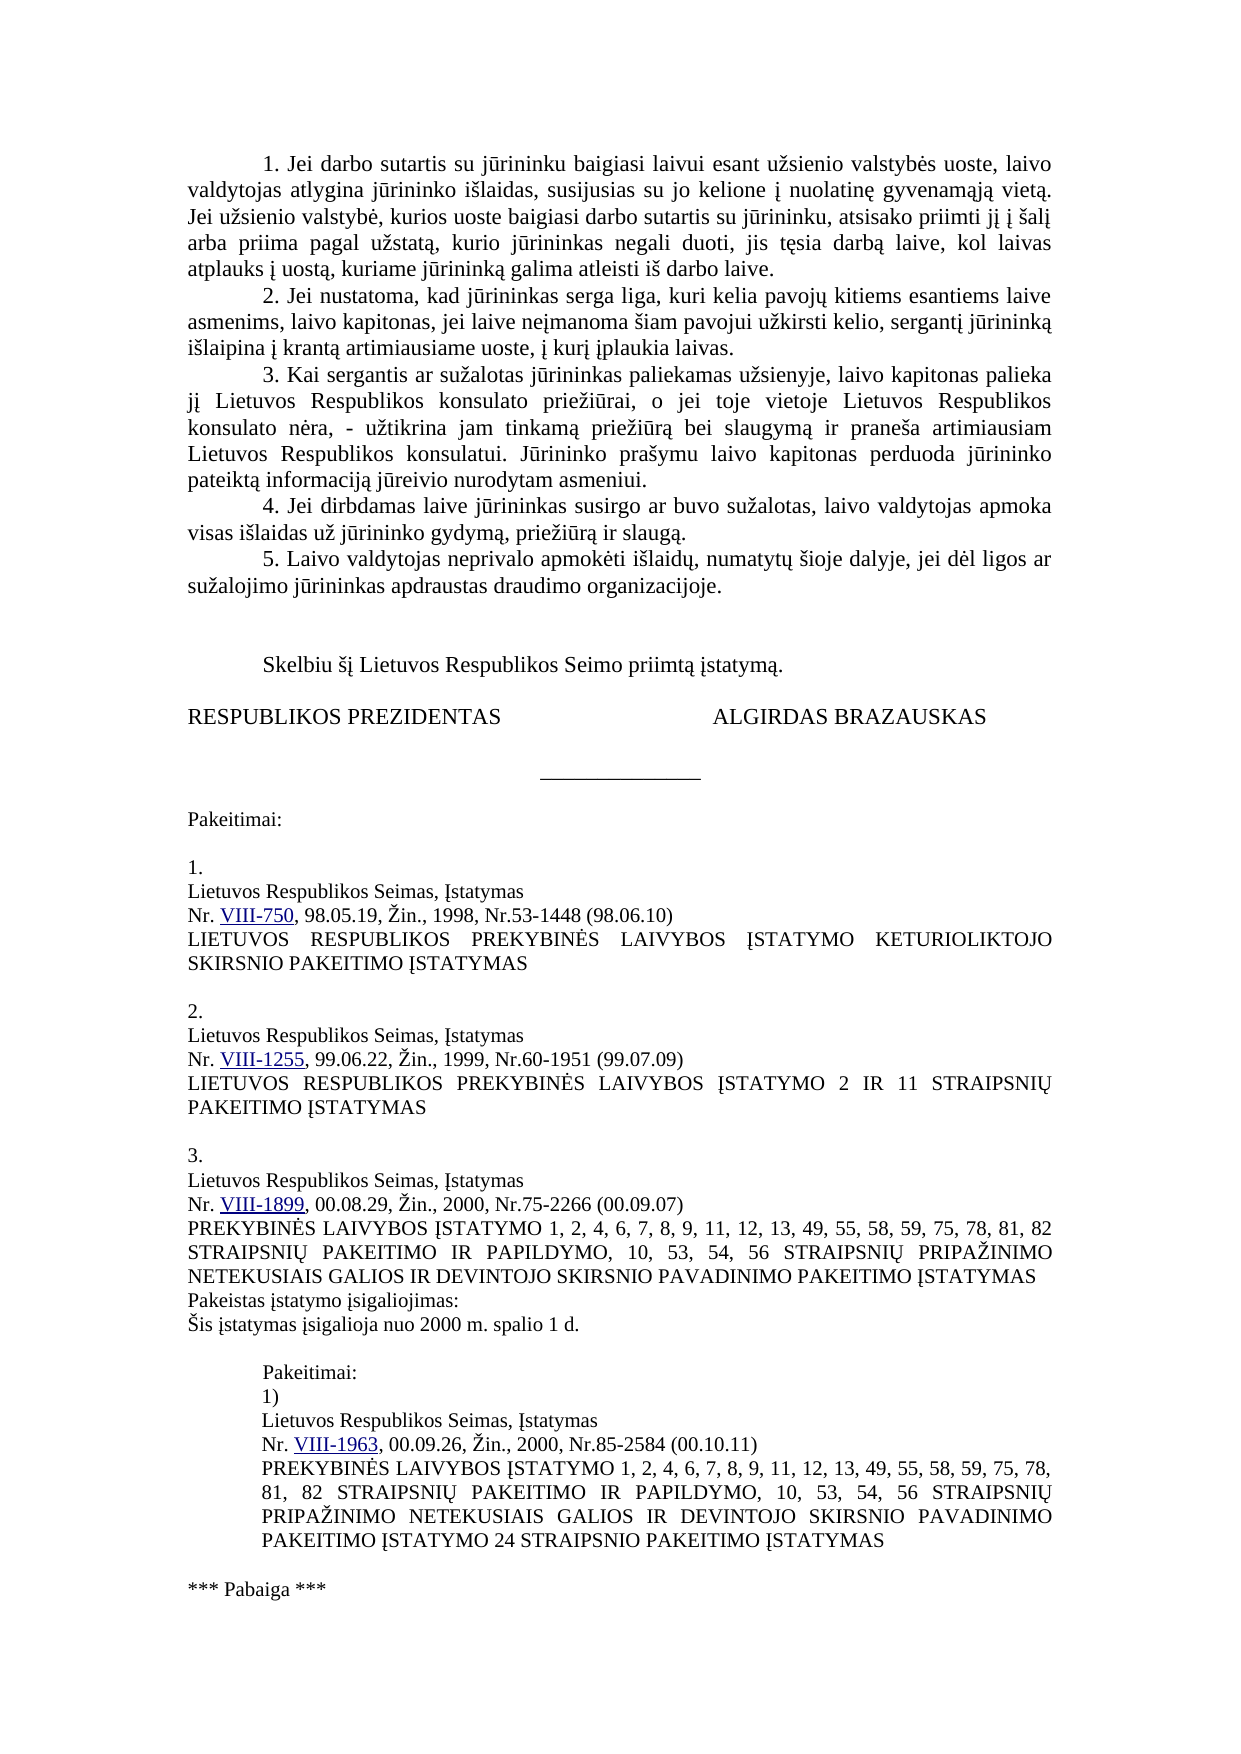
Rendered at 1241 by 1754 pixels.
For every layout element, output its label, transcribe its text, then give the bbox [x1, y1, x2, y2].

text Šis įstatymas įsigalioja nuo 2000 m. spalio 1 d. [187, 1312, 1053, 1336]
text 1. [187, 855, 1053, 879]
text 3. [187, 1143, 1053, 1167]
text RESPUBLIKOS PREZIDENTAS ALGIRDAS BRAZAUSKAS [187, 703, 1053, 730]
text Skelbiu šį Lietuvos Respublikos Seimo priimtą įstatymą. [187, 651, 1053, 677]
text Nr. VIII-1963, 00.09.26, Žin., 2000, Nr.85-2584 (00.10.11) [187, 1432, 1053, 1456]
text Nr. VIII-1255, 99.06.22, Žin., 1999, Nr.60-1951 (99.07.09) [187, 1047, 1053, 1071]
text 2. [187, 999, 1053, 1023]
text Lietuvos Respublikos Seimas, Įstatymas [187, 879, 1053, 903]
text Lietuvos Respublikos Seimas, Įstatymas [187, 1023, 1053, 1047]
text Pakeitimai: [187, 807, 1053, 831]
text 4. Jei dirbdamas laive jūrininkas susirgo ar buvo sužalotas, laivo valdytojas apmoka visas išlaidas už jūrininko gydymą, priežiūrą ir slaugą. [187, 493, 1053, 545]
text PREKYBINĖS LAIVYBOS ĮSTATYMO 1, 2, 4, 6, 7, 8, 9, 11, 12, 13, 49, 55, 58, 59, 75, 78, 81, 82 STRAIPSNIŲ PAKEITIMO IR PAPILDYMO, 10, 53, 54, 56 STRAIPSNIŲ PRIPAŽINIMO NETEKUSIAIS GALIOS IR DEVINTOJO SKIRSNIO PAVADINIMO PAKEITIMO ĮSTATYMAS [187, 1216, 1053, 1288]
text 1. Jei darbo sutartis su jūrininku baigiasi laivui esant užsienio valstybės uoste, laivo valdytojas atlygina jūrininko išlaidas, susijusias su jo kelione į nuolatinę gyvenamąją vietą. Jei užsienio valstybė, kurios uoste baigiasi darbo sutartis su jūrininku, atsisako priimti jį į šalį arba priima pagal užstatą, kurio jūrininkas negali duoti, jis tęsia darbą laive, kol laivas atplauks į uostą, kuriame jūrininką galima atleisti iš darbo laive. [187, 150, 1053, 282]
text LIETUVOS RESPUBLIKOS PREKYBINĖS LAIVYBOS ĮSTATYMO 2 IR 11 STRAIPSNIŲ PAKEITIMO ĮSTATYMAS [187, 1071, 1053, 1119]
text Lietuvos Respublikos Seimas, Įstatymas [187, 1167, 1053, 1192]
text Pakeistas įstatymo įsigaliojimas: [187, 1288, 1053, 1312]
text *** Pabaiga *** [187, 1577, 1053, 1601]
text Pakeitimai: [187, 1360, 1053, 1384]
text 5. Laivo valdytojas neprivalo apmokėti išlaidų, numatytų šioje dalyje, jei dėl ligos ar sužalojimo jūrininkas apdraustas draudimo organizacijoje. [187, 545, 1053, 598]
text 3. Kai sergantis ar sužalotas jūrininkas paliekamas užsienyje, laivo kapitonas palieka jį Lietuvos Respublikos konsulato priežiūrai, o jei toje vietoje Lietuvos Respublikos konsulato nėra, - užtikrina jam tinkamą priežiūrą bei slaugymą ir praneša artimiausiam Lietuvos Respublikos konsulatui. Jūrininko prašymu laivo kapitonas perduoda jūrininko pateiktą informaciją jūreivio nurodytam asmeniui. [187, 361, 1053, 493]
text Lietuvos Respublikos Seimas, Įstatymas [187, 1408, 1053, 1432]
text LIETUVOS RESPUBLIKOS PREKYBINĖS LAIVYBOS ĮSTATYMO KETURIOLIKTOJO SKIRSNIO PAKEITIMO ĮSTATYMAS [187, 927, 1053, 975]
text PREKYBINĖS LAIVYBOS ĮSTATYMO 1, 2, 4, 6, 7, 8, 9, 11, 12, 13, 49, 55, 58, 59, 75, 78, 81, 82 STRAIPSNIŲ PAKEITIMO IR PAPILDYMO, 10, 53, 54, 56 STRAIPSNIŲ PRIPAŽINIMO NETEKUSIAIS GALIOS IR DEVINTOJO SKIRSNIO PAVADINIMO PAKEITIMO ĮSTATYMO 24 STRAIPSNIO PAKEITIMO ĮSTATYMAS [261, 1456, 1053, 1552]
text ______________ [187, 756, 1053, 782]
text Nr. VIII-1899, 00.08.29, Žin., 2000, Nr.75-2266 (00.09.07) [187, 1192, 1053, 1216]
text Nr. VIII-750, 98.05.19, Žin., 1998, Nr.53-1448 (98.06.10) [187, 903, 1053, 927]
text 2. Jei nustatoma, kad jūrininkas serga liga, kuri kelia pavojų kitiems esantiems laive asmenims, laivo kapitonas, jei laive neįmanoma šiam pavojui užkirsti kelio, sergantį jūrininką išlaipina į krantą artimiausiame uoste, į kurį įplaukia laivas. [187, 282, 1053, 361]
text 1) [187, 1384, 1053, 1408]
